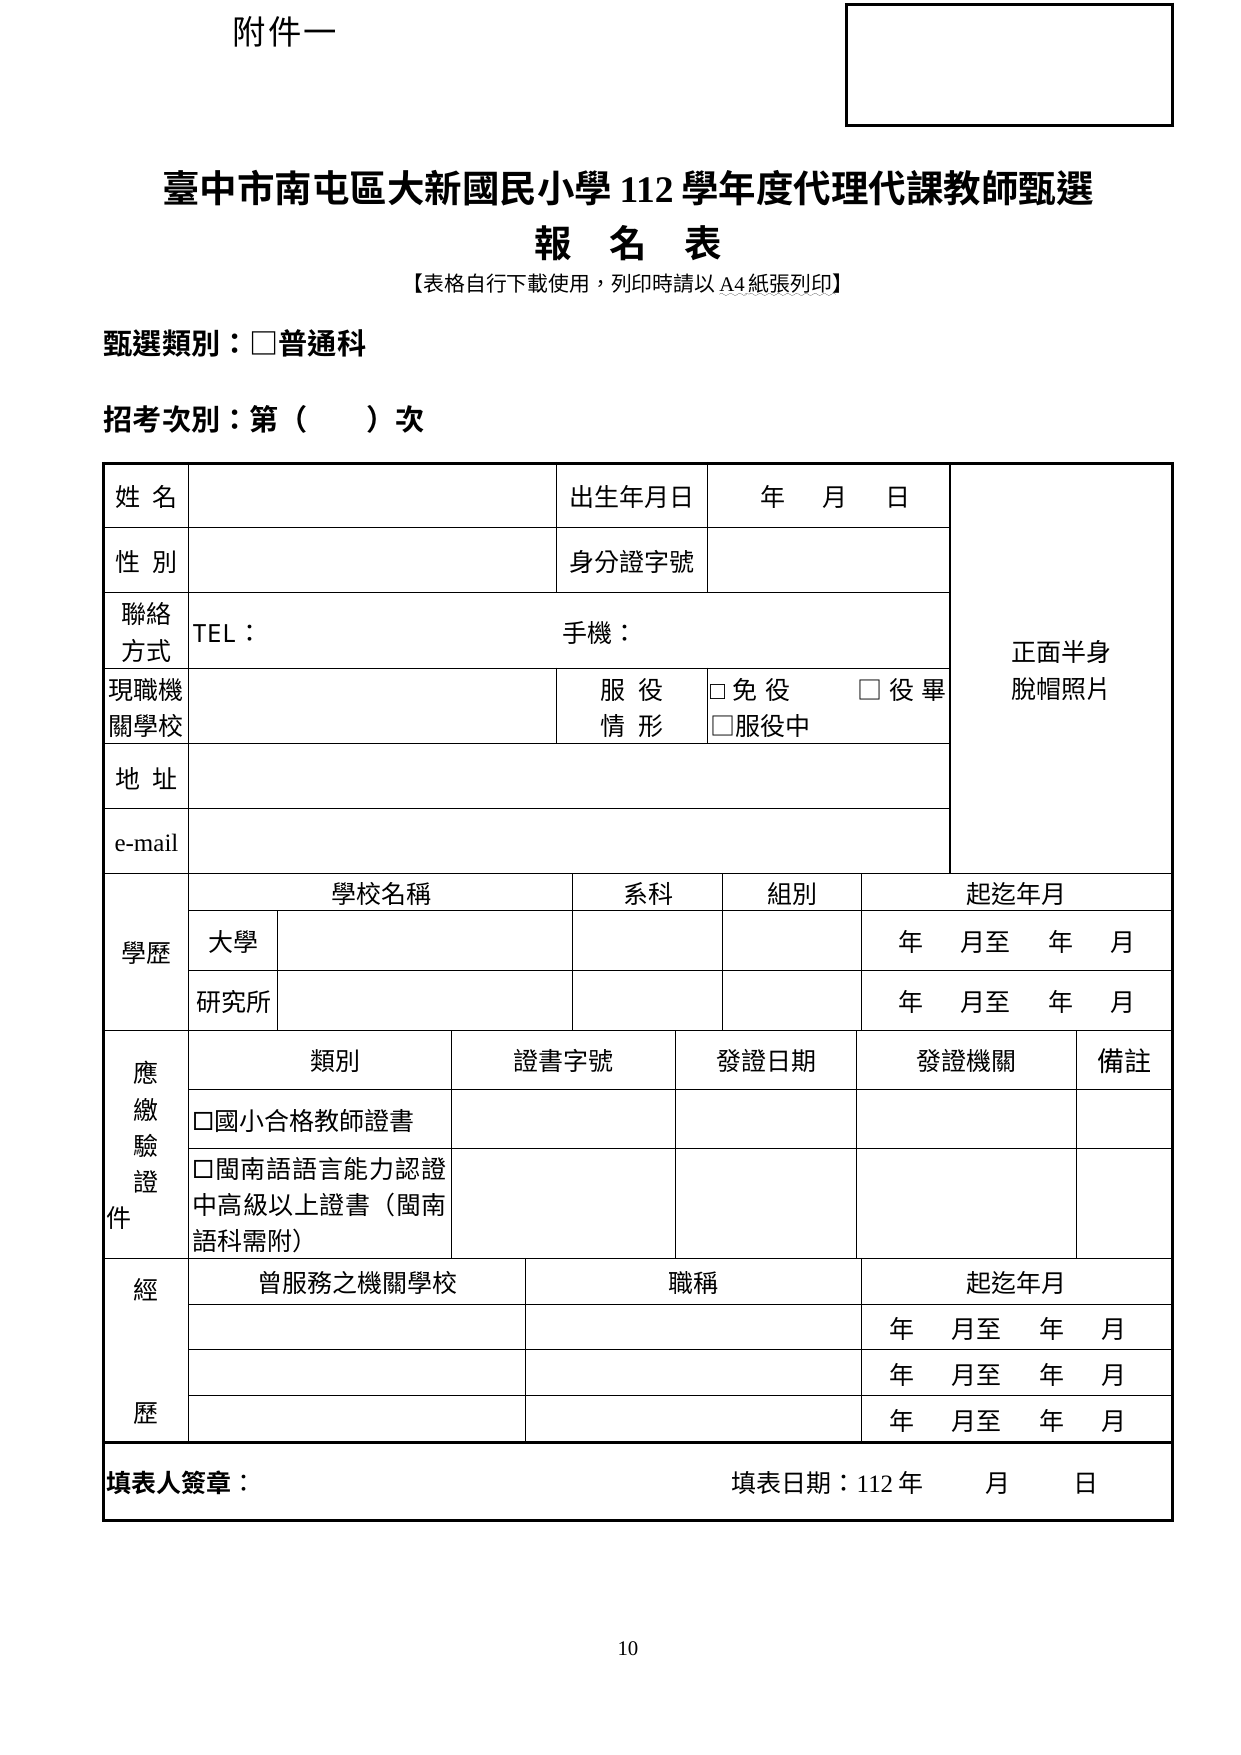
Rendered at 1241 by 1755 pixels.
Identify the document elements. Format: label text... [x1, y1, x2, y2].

table_cell 研究所 [189, 971, 277, 1030]
table_cell 發證機關 [857, 1031, 1076, 1089]
table_cell 地 址 [105, 744, 188, 808]
table_cell [189, 744, 949, 808]
table_cell □免役 □役畢 □服役中 [708, 669, 949, 743]
table_cell 備註 [1077, 1031, 1171, 1089]
table_cell TEL： 手機： [189, 593, 949, 667]
table_cell 發證日期 [676, 1031, 856, 1089]
table_cell 經 歷 [105, 1259, 188, 1441]
table_cell 聯絡 方式 [105, 593, 188, 667]
table_cell [452, 1149, 675, 1258]
table_cell 系科 [573, 874, 722, 910]
table_cell [189, 528, 556, 592]
table_cell [676, 1090, 856, 1148]
table_cell 性 別 [105, 528, 188, 592]
table_cell 年 月至 年 月 [862, 1396, 1171, 1441]
table_header 正面半身 脫帽照片 [951, 465, 1171, 873]
table_cell 大學 [189, 911, 277, 970]
table_cell [278, 911, 572, 970]
text 甄選類別：□普通科 [103, 321, 1152, 363]
table_cell [573, 971, 722, 1030]
text 【表格自行下載使用，列印時請以A4紙張列印】 [103, 268, 1152, 298]
table_cell 組別 [723, 874, 861, 910]
table_cell [526, 1305, 861, 1349]
table_cell [526, 1396, 861, 1441]
table_header 出生年月日 [557, 465, 707, 527]
table_cell 職稱 [526, 1259, 861, 1304]
text [848, 6, 1171, 124]
table_cell 閩南語語言能力認證中高級以上證書（閩南語科需附） [189, 1149, 451, 1258]
table_cell [573, 911, 722, 970]
table_cell [857, 1149, 1076, 1258]
text 招考次別：第（ ）次 [103, 397, 1152, 439]
table_header [189, 465, 556, 527]
table_cell [676, 1149, 856, 1258]
table_cell 起迄年月 [862, 1259, 1171, 1304]
table_cell 曾服務之機關學校 [189, 1259, 525, 1304]
table_header 年 月 日 [708, 465, 949, 527]
table_cell [189, 669, 556, 743]
table_cell 類別 [189, 1031, 451, 1089]
table_cell [189, 809, 949, 873]
table_cell [723, 971, 861, 1030]
table_cell [857, 1090, 1076, 1148]
text 附件一 [120, 6, 845, 54]
table_cell 年 月至 年 月 [862, 1305, 1171, 1349]
table_cell 年 月至 年 月 [862, 1350, 1171, 1395]
table_cell 學校名稱 [189, 874, 572, 910]
table_cell [708, 528, 949, 592]
table_cell 應 繳 驗 證 件 [105, 1031, 188, 1258]
table_cell [723, 911, 861, 970]
table_cell 身分證字號 [557, 528, 707, 592]
table_cell e-mail [105, 809, 188, 873]
table_cell 證書字號 [452, 1031, 675, 1089]
table_cell 現職機關學校 [105, 669, 188, 743]
table_cell 年 月至 年 月 [862, 911, 1171, 970]
table_cell [1077, 1090, 1171, 1148]
table_cell [526, 1350, 861, 1395]
table_cell 填表人簽章： 填表日期：112年 月 日 [105, 1444, 1171, 1518]
table_cell 國小合格教師證書 [189, 1090, 451, 1148]
table_cell 學歷 [105, 874, 188, 1030]
text 報 名 表 [103, 213, 1152, 268]
table_cell [189, 1305, 525, 1349]
table_header 姓 名 [105, 465, 188, 527]
table_cell 起迄年月 [862, 874, 1171, 910]
table_cell [189, 1350, 525, 1395]
table_cell [452, 1090, 675, 1148]
table_cell [1077, 1149, 1171, 1258]
table_cell 年 月至 年 月 [862, 971, 1171, 1030]
table_cell [189, 1396, 525, 1441]
table_cell [278, 971, 572, 1030]
table_cell 服 役 情 形 [557, 669, 707, 743]
text 臺中市南屯區大新國民小學112學年度代理代課教師甄選 [103, 159, 1152, 213]
